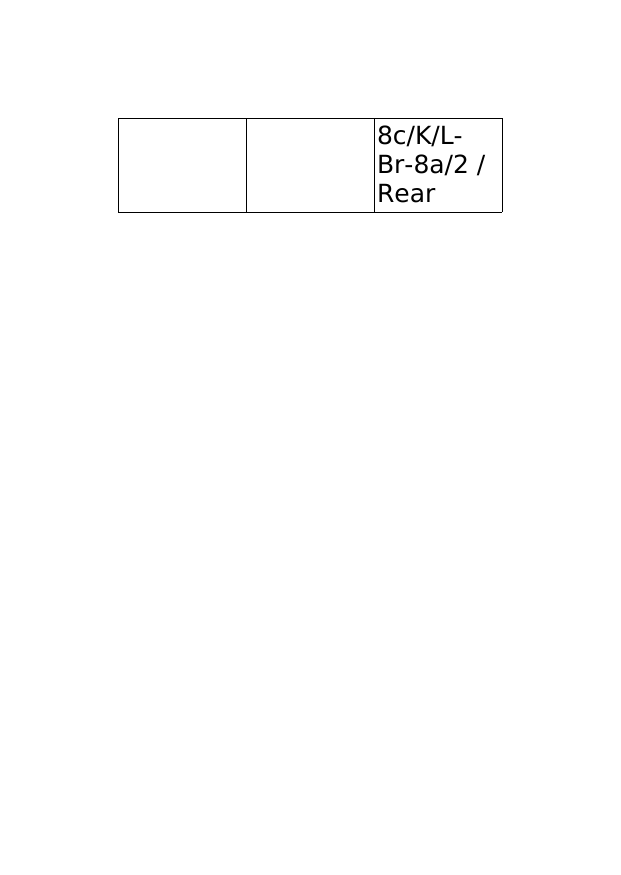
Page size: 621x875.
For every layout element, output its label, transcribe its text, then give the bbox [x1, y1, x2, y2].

table_cell [119, 119, 246, 212]
table_cell 8c/K/L-Br-8a/2 / Rear [375, 119, 502, 212]
table_cell [247, 119, 374, 212]
